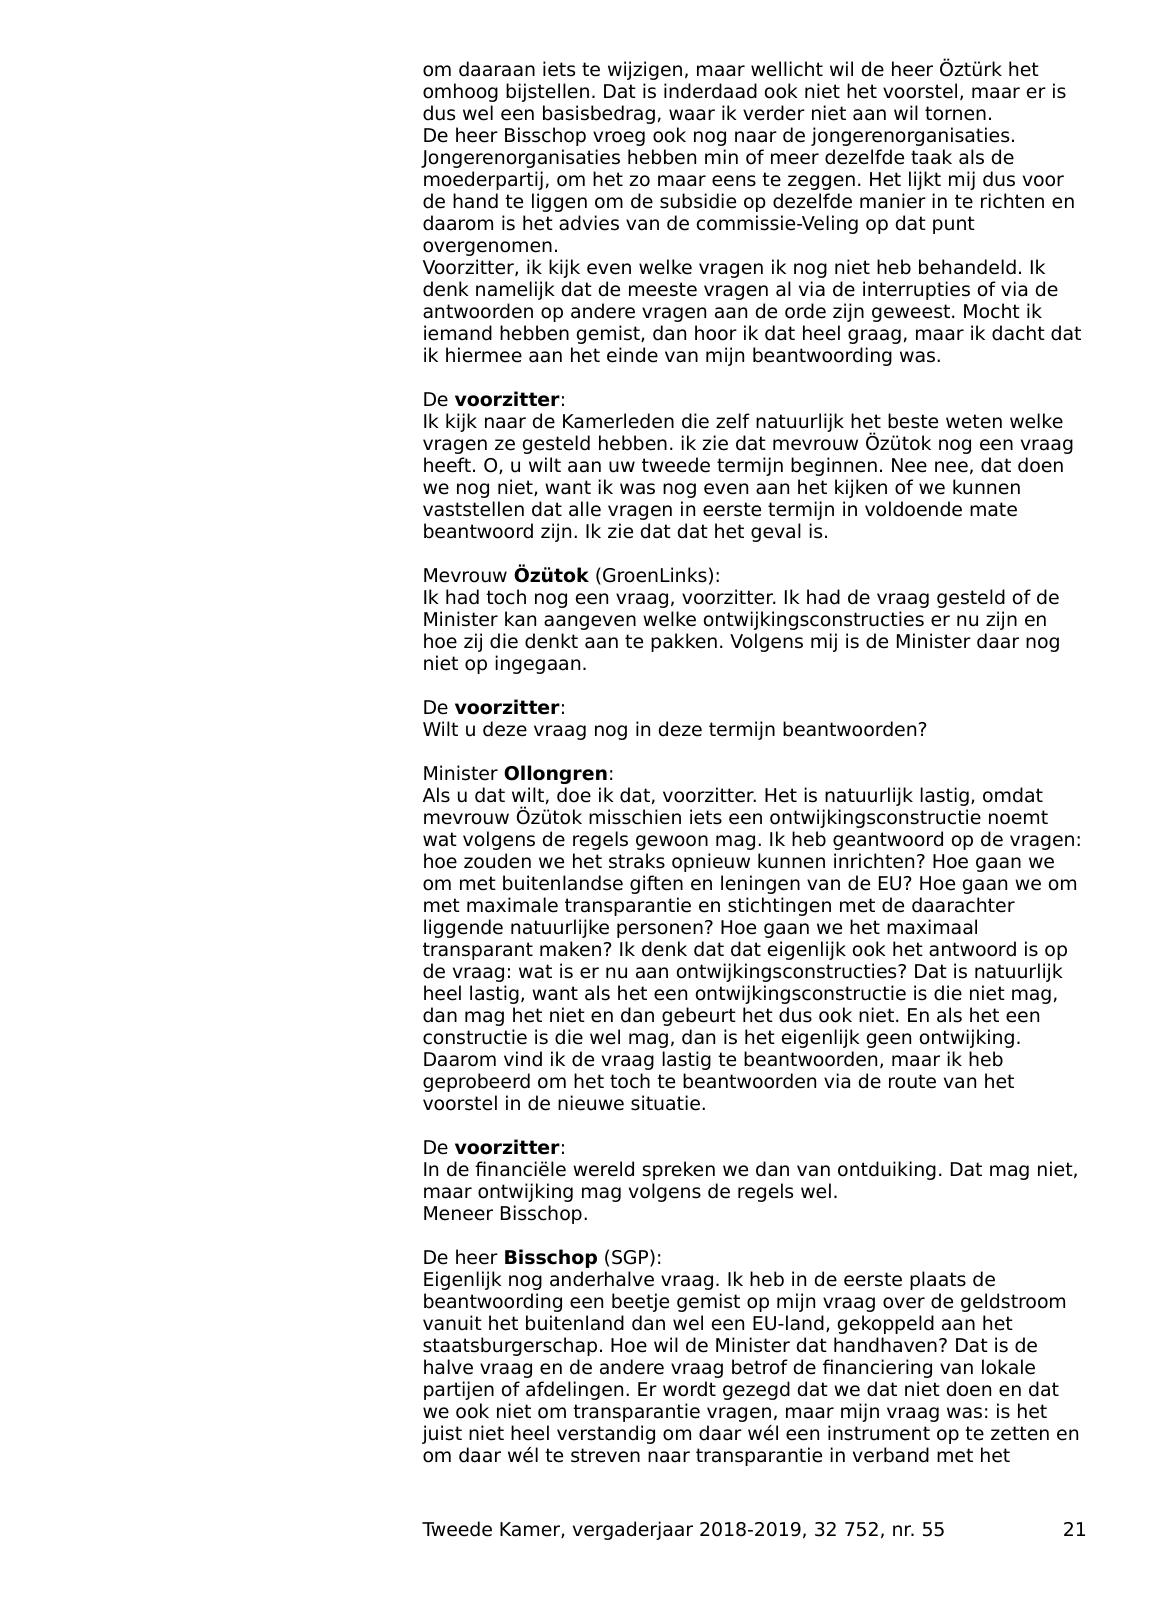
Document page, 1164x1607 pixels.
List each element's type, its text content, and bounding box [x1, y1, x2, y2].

text Als u dat wilt, doe ik dat, voorzitter. Het is natuurlijk lastig, omdat mevrouw Özütok misschien iets een ontwijkingsconstructie noemt wat volgens de regels gewoon mag. Ik heb geantwoord op de vragen: hoe zouden we het straks opnieuw kunnen inrichten? Hoe gaan we om met buitenlandse giften en leningen van de EU? Hoe gaan we om met maximale transparantie en stichtingen met de daarachter liggende natuurlijke personen? Hoe gaan we het maximaal transparant maken? Ik denk dat dat eigenlijk ook het antwoord is op de vraag: wat is er nu aan ontwijkingsconstructies? Dat is natuurlijk heel lastig, want als het een ontwijkingsconstructie is die niet mag, dan mag het niet en dan gebeurt het dus ook niet. En als het een constructie is die wel mag, dan is het eigenlijk geen ontwijking. Daarom vind ik de vraag lastig te beantwoorden, maar ik heb geprobeerd om het toch te beantwoorden via de route van het voorstel in de nieuwe situatie. [422, 785, 1087, 1115]
text Mevrouw Özütok (GroenLinks): [422, 565, 1087, 587]
text De heer Bisschop vroeg ook nog naar de jongerenorganisaties. Jongerenorganisaties hebben min of meer dezelfde taak als de moederpartij, om het zo maar eens te zeggen. Het lijkt mij dus voor de hand te liggen om de subsidie op dezelfde manier in te richten en daarom is het advies van de commissie-Veling op dat punt overgenomen. [422, 125, 1087, 257]
text Wilt u deze vraag nog in deze termijn beantwoorden? [422, 719, 1087, 741]
text De voorzitter: [422, 697, 1087, 719]
text Voorzitter, ik kijk even welke vragen ik nog niet heb behandeld. Ik denk namelijk dat de meeste vragen al via de interrupties of via de antwoorden op andere vragen aan de orde zijn geweest. Mocht ik iemand hebben gemist, dan hoor ik dat heel graag, maar ik dacht dat ik hiermee aan het einde van mijn beantwoording was. [422, 257, 1087, 367]
text Ik had toch nog een vraag, voorzitter. Ik had de vraag gesteld of de Minister kan aangeven welke ontwijkingsconstructies er nu zijn en hoe zij die denkt aan te pakken. Volgens mij is de Minister daar nog niet op ingegaan. [422, 587, 1087, 675]
text Meneer Bisschop. [422, 1203, 1087, 1225]
text Minister Ollongren: [422, 763, 1087, 785]
text De voorzitter: [422, 1137, 1087, 1159]
text De heer Bisschop (SGP): [422, 1247, 1087, 1269]
text In de financiële wereld spreken we dan van ontduiking. Dat mag niet, maar ontwijking mag volgens de regels wel. [422, 1159, 1087, 1203]
text Ik kijk naar de Kamerleden die zelf natuurlijk het beste weten welke vragen ze gesteld hebben. ik zie dat mevrouw Özütok nog een vraag heeft. O, u wilt aan uw tweede termijn beginnen. Nee nee, dat doen we nog niet, want ik was nog even aan het kijken of we kunnen vaststellen dat alle vragen in eerste termijn in voldoende mate beantwoord zijn. Ik zie dat dat het geval is. [422, 411, 1087, 543]
text om daaraan iets te wijzigen, maar wellicht wil de heer Öztürk het omhoog bijstellen. Dat is inderdaad ook niet het voorstel, maar er is dus wel een basisbedrag, waar ik verder niet aan wil tornen. [422, 59, 1087, 125]
text De voorzitter: [422, 389, 1087, 411]
text Eigenlijk nog anderhalve vraag. Ik heb in de eerste plaats de beantwoording een beetje gemist op mijn vraag over de geldstroom vanuit het buitenland dan wel een EU-land, gekoppeld aan het staatsburgerschap. Hoe wil de Minister dat handhaven? Dat is de halve vraag en de andere vraag betrof de financiering van lokale partijen of afdelingen. Er wordt gezegd dat we dat niet doen en dat we ook niet om transparantie vragen, maar mijn vraag was: is het juist niet heel verstandig om daar wél een instrument op te zetten en om daar wél te streven naar transparantie in verband met het [422, 1269, 1087, 1467]
